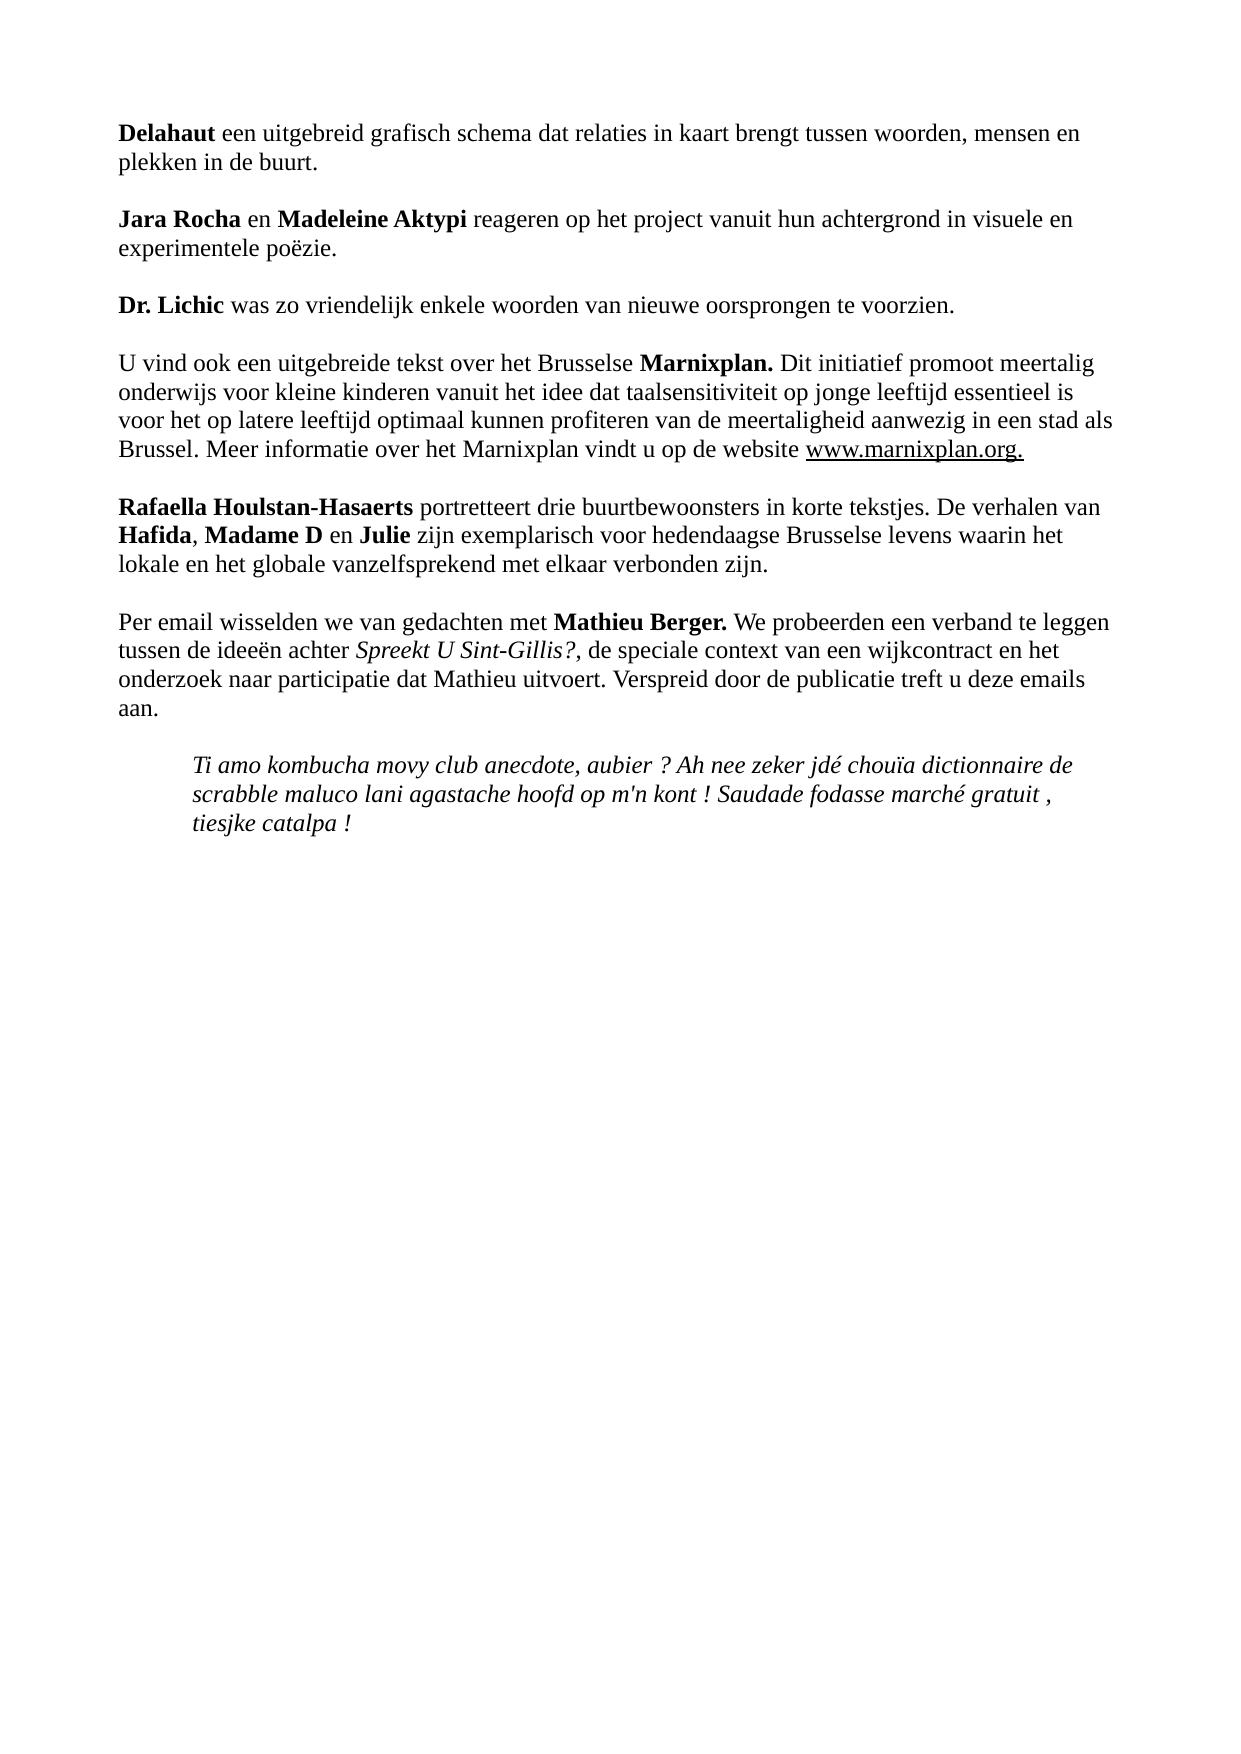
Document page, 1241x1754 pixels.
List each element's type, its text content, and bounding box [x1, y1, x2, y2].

text Jara Rocha en Madeleine Aktypi reageren op het project vanuit hun achtergrond in visuele en experimentele poëzie. [118, 204, 1122, 262]
text Dr. Lichic was zo vriendelijk enkele woorden van nieuwe oorsprongen te voorzien. [118, 291, 1122, 319]
text Per email wisselden we van gedachten met Mathieu Berger. We probeerden een verband te leggen tussen de ideeën achter Spreekt U Sint-Gillis?, de speciale context van een wijkcontract en het onderzoek naar participatie dat Mathieu uitvoert. Verspreid door de publicatie treft u deze emails aan. [118, 607, 1122, 722]
text Delahaut een uitgebreid grafisch schema dat relaties in kaart brengt tussen woorden, mensen en plekken in de buurt. [118, 118, 1122, 176]
text U vind ook een uitgebreide tekst over het Brusselse Marnixplan. Dit initiatief promoot meertalig onderwijs voor kleine kinderen vanuit het idee dat taalsensitiviteit op jonge leeftijd essentieel is voor het op latere leeftijd optimaal kunnen profiteren van de meertaligheid aanwezig in een stad als Brussel. Meer informatie over het Marnixplan vindt u op de website www.marnixplan.org. [118, 348, 1122, 463]
text Rafaella Houlstan-Hasaerts portretteert drie buurtbewoonsters in korte tekstjes. De verhalen van Hafida, Madame D en Julie zijn exemplarisch voor hedendaagse Brusselse levens waarin het lokale en het globale vanzelfsprekend met elkaar verbonden zijn. [118, 492, 1122, 578]
text Ti amo kombucha movy club anecdote, aubier ? Ah nee zeker jdé chouïa dictionnaire de scrabble maluco lani agastache hoofd op m'n kont ! Saudade fodasse marché gratuit , tiesjke catalpa ! [192, 751, 1122, 837]
